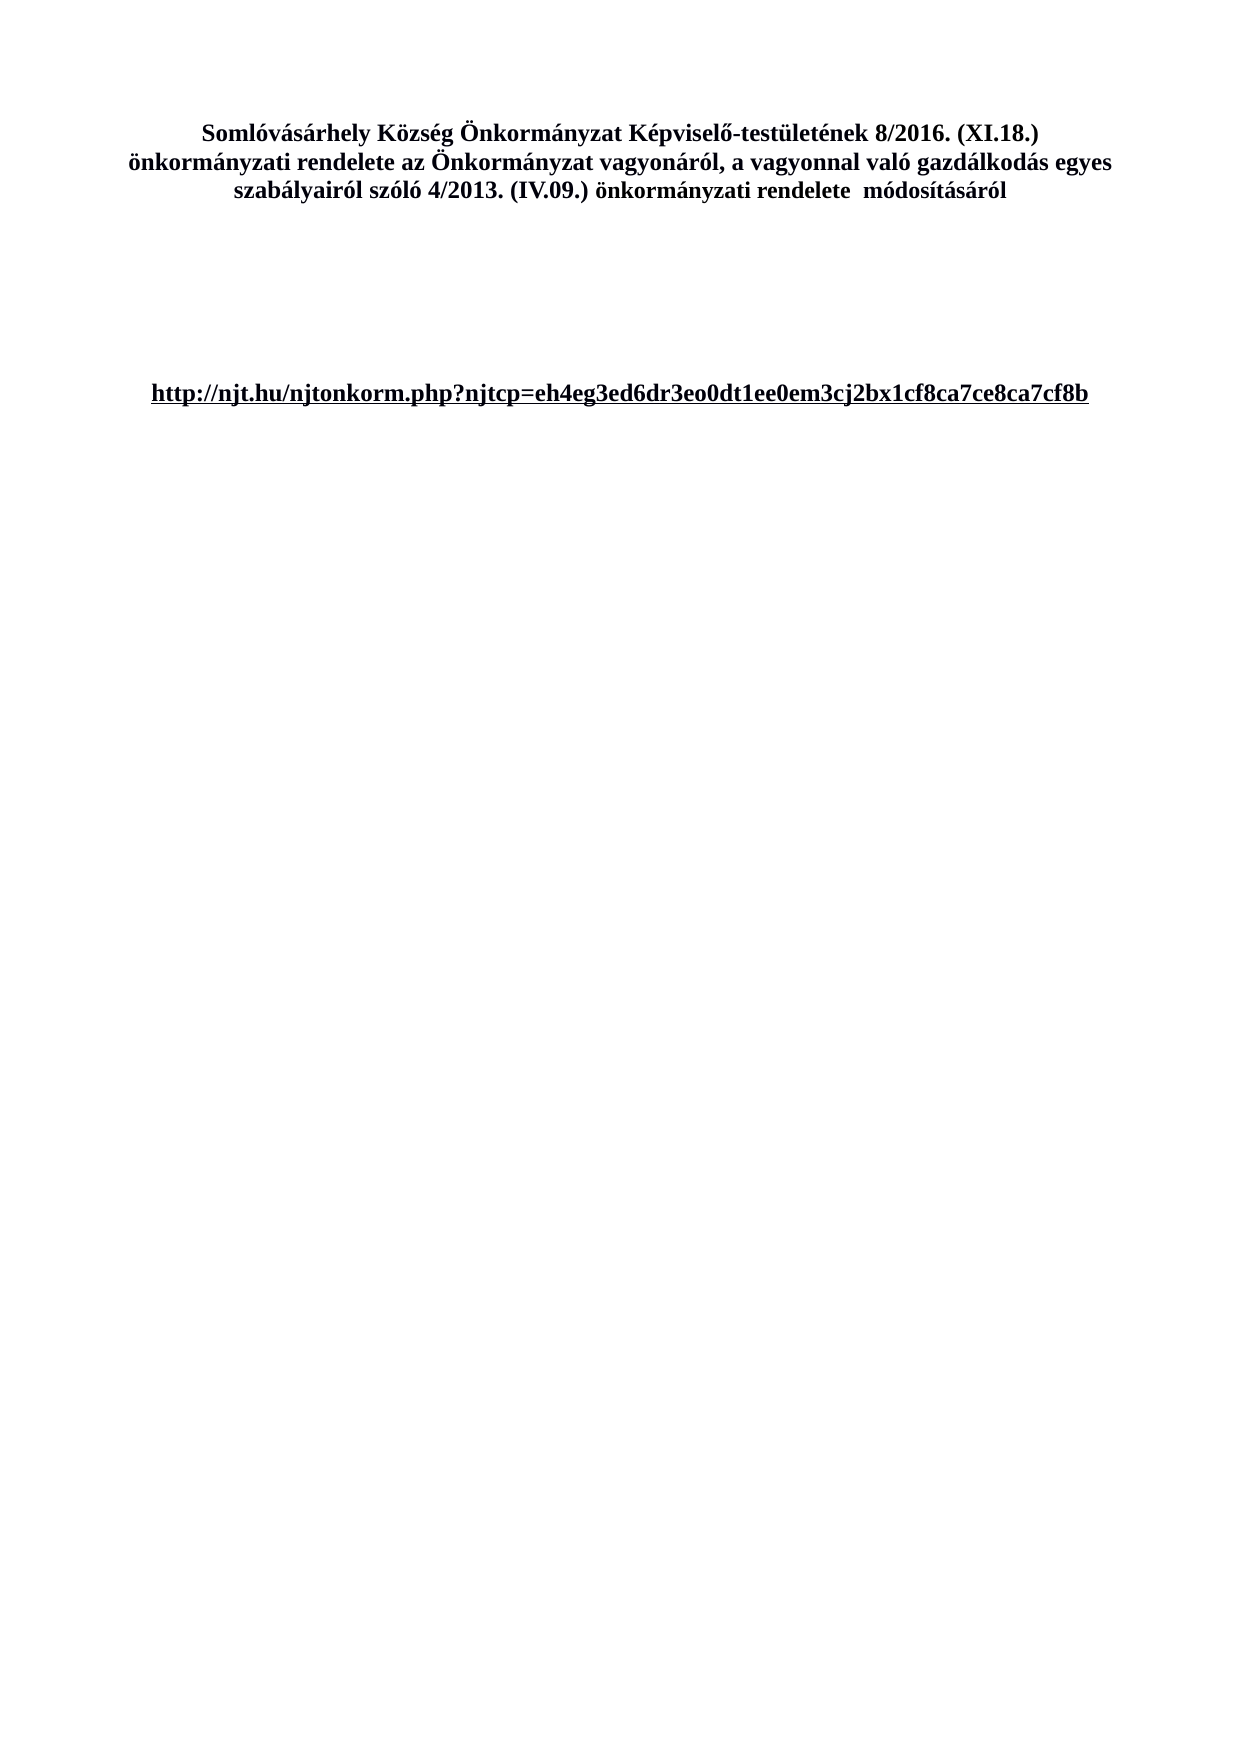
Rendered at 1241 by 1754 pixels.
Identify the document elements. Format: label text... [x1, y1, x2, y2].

text Somlóvásárhely Község Önkormányzat Képviselő-testületének 8/2016. (XI.18.) önkormányzati rendelete az Önkormányzat vagyonáról, a vagyonnal való gazdálkodás egyes szabályairól szóló 4/2013. (IV.09.) önkormányzati rendelete módosításáról [118, 118, 1122, 204]
text http://njt.hu/njtonkorm.php?njtcp=eh4eg3ed6dr3eo0dt1ee0em3cj2bx1cf8ca7ce8ca7cf8b [118, 378, 1122, 407]
